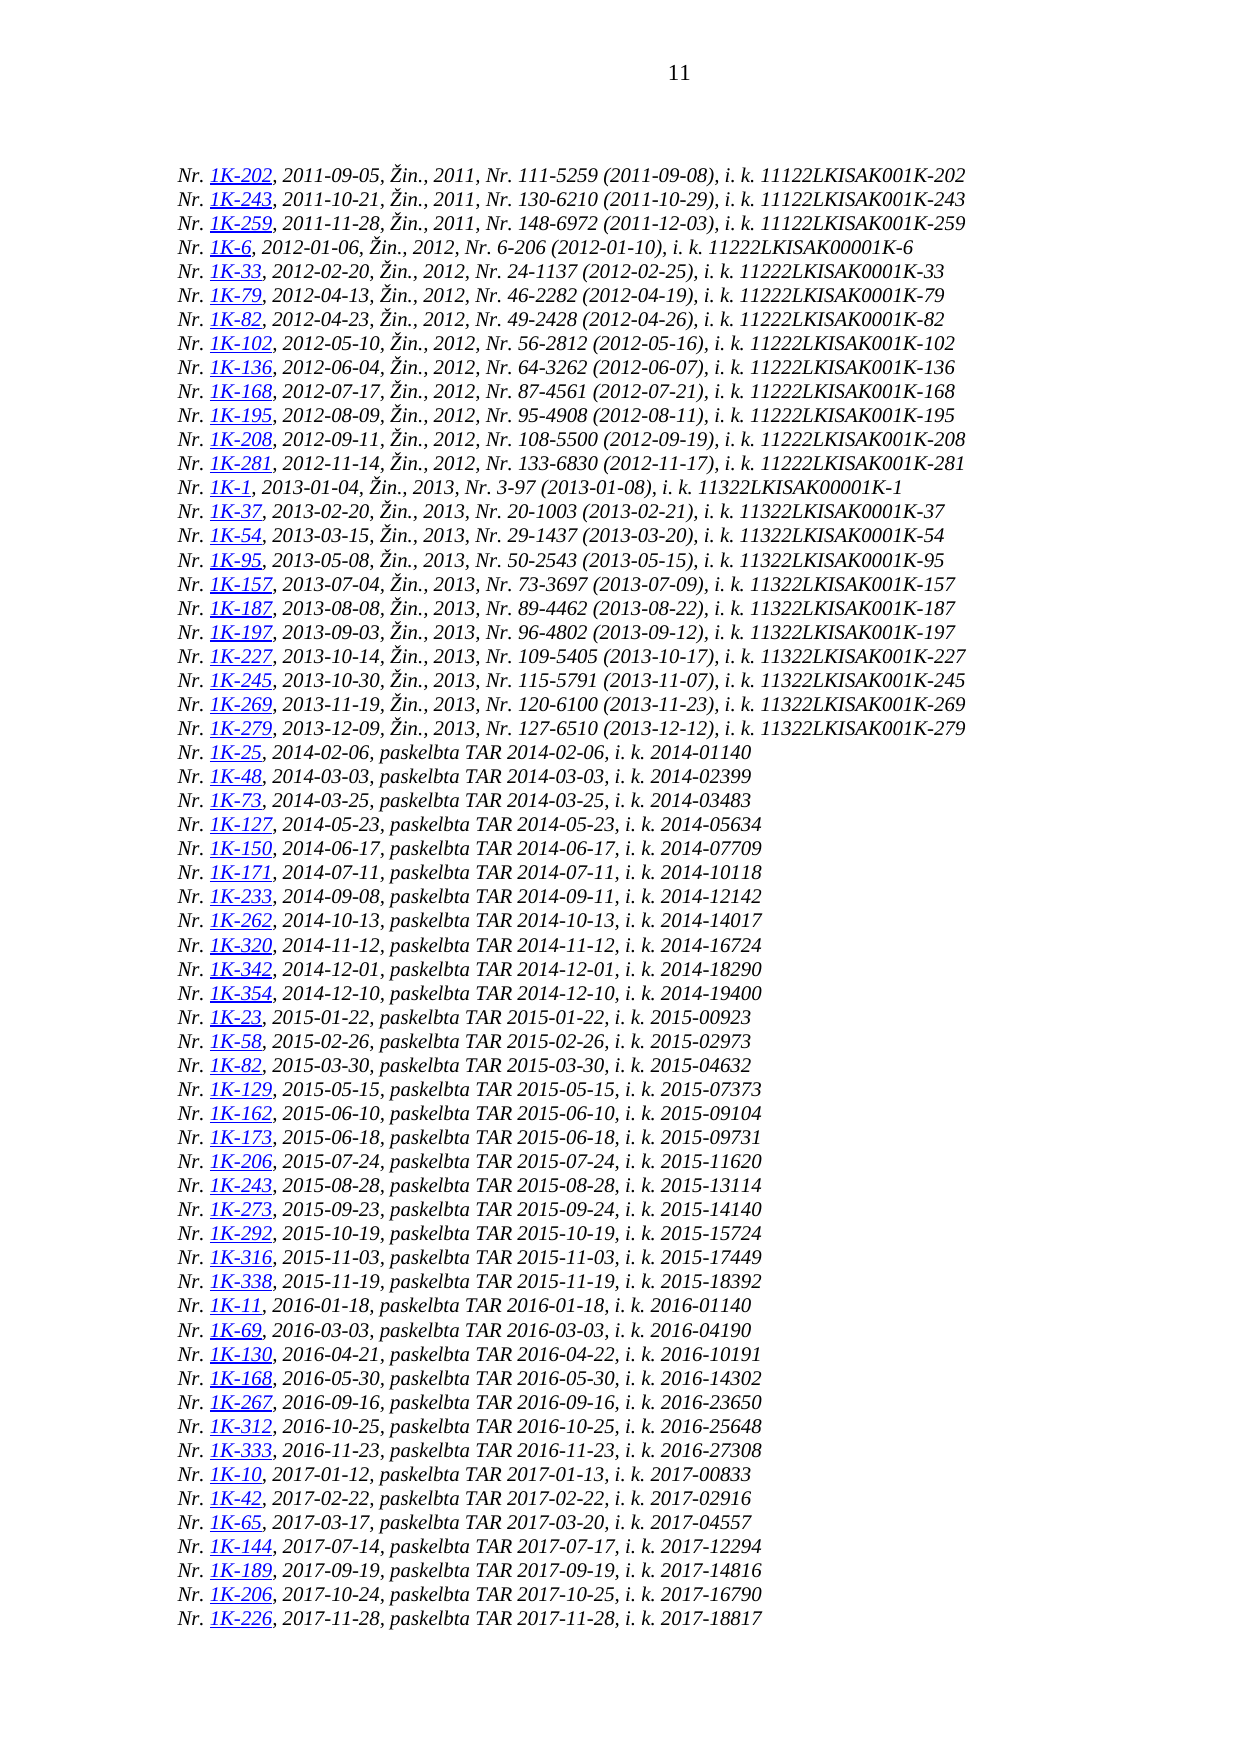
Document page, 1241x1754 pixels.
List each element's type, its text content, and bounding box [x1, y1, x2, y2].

text Nr. 1K-227, 2013-10-14, Žin., 2013, Nr. 109-5405 (2013-10-17), i. k. 11322LKISAK001K-227 [177, 644, 1181, 668]
text Nr. 1K-206, 2015-07-24, paskelbta TAR 2015-07-24, i. k. 2015-11620 [177, 1149, 1181, 1173]
text Nr. 1K-281, 2012-11-14, Žin., 2012, Nr. 133-6830 (2012-11-17), i. k. 11222LKISAK001K-281 [177, 451, 1181, 475]
text Nr. 1K-10, 2017-01-12, paskelbta TAR 2017-01-13, i. k. 2017-00833 [177, 1462, 1181, 1486]
text Nr. 1K-168, 2016-05-30, paskelbta TAR 2016-05-30, i. k. 2016-14302 [177, 1366, 1181, 1390]
text Nr. 1K-171, 2014-07-11, paskelbta TAR 2014-07-11, i. k. 2014-10118 [177, 860, 1181, 884]
text Nr. 1K-312, 2016-10-25, paskelbta TAR 2016-10-25, i. k. 2016-25648 [177, 1414, 1181, 1438]
text Nr. 1K-269, 2013-11-19, Žin., 2013, Nr. 120-6100 (2013-11-23), i. k. 11322LKISAK001K-269 [177, 692, 1181, 716]
text Nr. 1K-95, 2013-05-08, Žin., 2013, Nr. 50-2543 (2013-05-15), i. k. 11322LKISAK0001K-95 [177, 547, 1181, 572]
text Nr. 1K-129, 2015-05-15, paskelbta TAR 2015-05-15, i. k. 2015-07373 [177, 1077, 1181, 1101]
text Nr. 1K-11, 2016-01-18, paskelbta TAR 2016-01-18, i. k. 2016-01140 [177, 1293, 1181, 1317]
text Nr. 1K-259, 2011-11-28, Žin., 2011, Nr. 148-6972 (2011-12-03), i. k. 11122LKISAK001K-259 [177, 211, 1181, 235]
text Nr. 1K-102, 2012-05-10, Žin., 2012, Nr. 56-2812 (2012-05-16), i. k. 11222LKISAK001K-102 [177, 331, 1181, 355]
text Nr. 1K-25, 2014-02-06, paskelbta TAR 2014-02-06, i. k. 2014-01140 [177, 740, 1181, 764]
text Nr. 1K-195, 2012-08-09, Žin., 2012, Nr. 95-4908 (2012-08-11), i. k. 11222LKISAK001K-195 [177, 403, 1181, 427]
text Nr. 1K-33, 2012-02-20, Žin., 2012, Nr. 24-1137 (2012-02-25), i. k. 11222LKISAK0001K-33 [177, 259, 1181, 283]
text Nr. 1K-127, 2014-05-23, paskelbta TAR 2014-05-23, i. k. 2014-05634 [177, 812, 1181, 836]
text Nr. 1K-79, 2012-04-13, Žin., 2012, Nr. 46-2282 (2012-04-19), i. k. 11222LKISAK0001K-79 [177, 283, 1181, 307]
text Nr. 1K-42, 2017-02-22, paskelbta TAR 2017-02-22, i. k. 2017-02916 [177, 1486, 1181, 1510]
text Nr. 1K-82, 2015-03-30, paskelbta TAR 2015-03-30, i. k. 2015-04632 [177, 1053, 1181, 1077]
text Nr. 1K-157, 2013-07-04, Žin., 2013, Nr. 73-3697 (2013-07-09), i. k. 11322LKISAK001K-157 [177, 572, 1181, 596]
text Nr. 1K-279, 2013-12-09, Žin., 2013, Nr. 127-6510 (2013-12-12), i. k. 11322LKISAK001K-279 [177, 716, 1181, 740]
text Nr. 1K-316, 2015-11-03, paskelbta TAR 2015-11-03, i. k. 2015-17449 [177, 1245, 1181, 1269]
text Nr. 1K-202, 2011-09-05, Žin., 2011, Nr. 111-5259 (2011-09-08), i. k. 11122LKISAK001K-202 [177, 162, 1181, 187]
text Nr. 1K-48, 2014-03-03, paskelbta TAR 2014-03-03, i. k. 2014-02399 [177, 764, 1181, 788]
text Nr. 1K-197, 2013-09-03, Žin., 2013, Nr. 96-4802 (2013-09-12), i. k. 11322LKISAK001K-197 [177, 620, 1181, 644]
text Nr. 1K-6, 2012-01-06, Žin., 2012, Nr. 6-206 (2012-01-10), i. k. 11222LKISAK00001K-6 [177, 235, 1181, 259]
text Nr. 1K-233, 2014-09-08, paskelbta TAR 2014-09-11, i. k. 2014-12142 [177, 884, 1181, 908]
text Nr. 1K-273, 2015-09-23, paskelbta TAR 2015-09-24, i. k. 2015-14140 [177, 1197, 1181, 1221]
text Nr. 1K-243, 2011-10-21, Žin., 2011, Nr. 130-6210 (2011-10-29), i. k. 11122LKISAK001K-243 [177, 187, 1181, 211]
text Nr. 1K-189, 2017-09-19, paskelbta TAR 2017-09-19, i. k. 2017-14816 [177, 1558, 1181, 1582]
text Nr. 1K-73, 2014-03-25, paskelbta TAR 2014-03-25, i. k. 2014-03483 [177, 788, 1181, 812]
text Nr. 1K-206, 2017-10-24, paskelbta TAR 2017-10-25, i. k. 2017-16790 [177, 1582, 1181, 1606]
text Nr. 1K-320, 2014-11-12, paskelbta TAR 2014-11-12, i. k. 2014-16724 [177, 932, 1181, 957]
text Nr. 1K-69, 2016-03-03, paskelbta TAR 2016-03-03, i. k. 2016-04190 [177, 1317, 1181, 1342]
text Nr. 1K-173, 2015-06-18, paskelbta TAR 2015-06-18, i. k. 2015-09731 [177, 1125, 1181, 1149]
text Nr. 1K-168, 2012-07-17, Žin., 2012, Nr. 87-4561 (2012-07-21), i. k. 11222LKISAK001K-168 [177, 379, 1181, 403]
text Nr. 1K-65, 2017-03-17, paskelbta TAR 2017-03-20, i. k. 2017-04557 [177, 1510, 1181, 1534]
text Nr. 1K-243, 2015-08-28, paskelbta TAR 2015-08-28, i. k. 2015-13114 [177, 1173, 1181, 1197]
text Nr. 1K-150, 2014-06-17, paskelbta TAR 2014-06-17, i. k. 2014-07709 [177, 836, 1181, 860]
text Nr. 1K-226, 2017-11-28, paskelbta TAR 2017-11-28, i. k. 2017-18817 [177, 1606, 1181, 1630]
text Nr. 1K-136, 2012-06-04, Žin., 2012, Nr. 64-3262 (2012-06-07), i. k. 11222LKISAK001K-136 [177, 355, 1181, 379]
text Nr. 1K-130, 2016-04-21, paskelbta TAR 2016-04-22, i. k. 2016-10191 [177, 1342, 1181, 1366]
text Nr. 1K-1, 2013-01-04, Žin., 2013, Nr. 3-97 (2013-01-08), i. k. 11322LKISAK00001K-1 [177, 475, 1181, 499]
text Nr. 1K-37, 2013-02-20, Žin., 2013, Nr. 20-1003 (2013-02-21), i. k. 11322LKISAK0001K-37 [177, 499, 1181, 523]
text Nr. 1K-262, 2014-10-13, paskelbta TAR 2014-10-13, i. k. 2014-14017 [177, 908, 1181, 932]
text Nr. 1K-338, 2015-11-19, paskelbta TAR 2015-11-19, i. k. 2015-18392 [177, 1269, 1181, 1293]
text Nr. 1K-342, 2014-12-01, paskelbta TAR 2014-12-01, i. k. 2014-18290 [177, 957, 1181, 981]
text Nr. 1K-162, 2015-06-10, paskelbta TAR 2015-06-10, i. k. 2015-09104 [177, 1101, 1181, 1125]
text Nr. 1K-245, 2013-10-30, Žin., 2013, Nr. 115-5791 (2013-11-07), i. k. 11322LKISAK001K-245 [177, 668, 1181, 692]
text Nr. 1K-267, 2016-09-16, paskelbta TAR 2016-09-16, i. k. 2016-23650 [177, 1390, 1181, 1414]
text Nr. 1K-54, 2013-03-15, Žin., 2013, Nr. 29-1437 (2013-03-20), i. k. 11322LKISAK0001K-54 [177, 523, 1181, 547]
text Nr. 1K-187, 2013-08-08, Žin., 2013, Nr. 89-4462 (2013-08-22), i. k. 11322LKISAK001K-187 [177, 596, 1181, 620]
text Nr. 1K-58, 2015-02-26, paskelbta TAR 2015-02-26, i. k. 2015-02973 [177, 1029, 1181, 1053]
text Nr. 1K-82, 2012-04-23, Žin., 2012, Nr. 49-2428 (2012-04-26), i. k. 11222LKISAK0001K-82 [177, 307, 1181, 331]
text Nr. 1K-23, 2015-01-22, paskelbta TAR 2015-01-22, i. k. 2015-00923 [177, 1005, 1181, 1029]
text Nr. 1K-208, 2012-09-11, Žin., 2012, Nr. 108-5500 (2012-09-19), i. k. 11222LKISAK001K-208 [177, 427, 1181, 451]
text Nr. 1K-354, 2014-12-10, paskelbta TAR 2014-12-10, i. k. 2014-19400 [177, 981, 1181, 1005]
text Nr. 1K-144, 2017-07-14, paskelbta TAR 2017-07-17, i. k. 2017-12294 [177, 1534, 1181, 1558]
text Nr. 1K-292, 2015-10-19, paskelbta TAR 2015-10-19, i. k. 2015-15724 [177, 1221, 1181, 1245]
text Nr. 1K-333, 2016-11-23, paskelbta TAR 2016-11-23, i. k. 2016-27308 [177, 1438, 1181, 1462]
